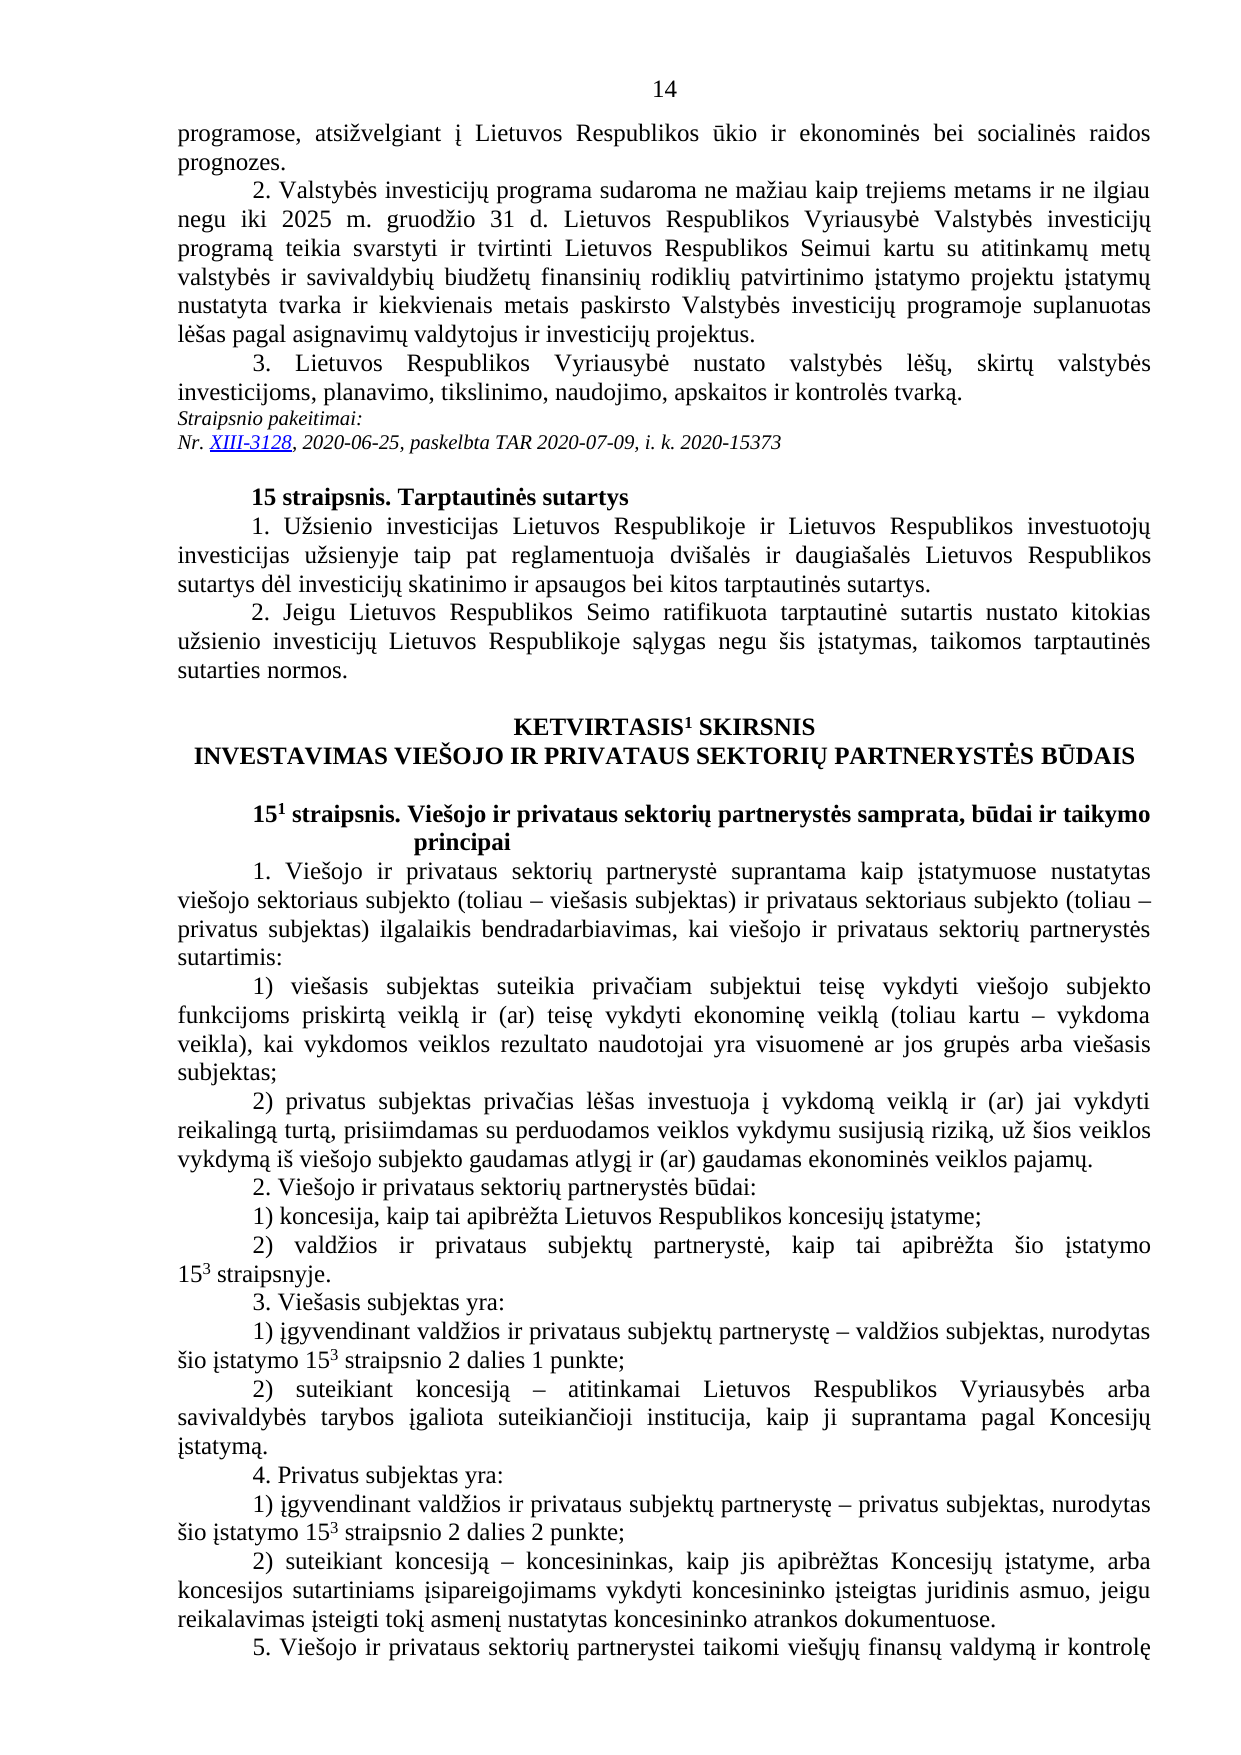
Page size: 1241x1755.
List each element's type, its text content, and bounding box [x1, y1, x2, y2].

text 15 straipsnis. Tarptautinės sutartys [177, 482, 1152, 511]
text KETVIRTASIS1 SKIRSNIS [177, 712, 1152, 741]
text 5. Viešojo ir privataus sektorių partnerystei taikomi viešųjų finansų valdymą ir kontrolę [177, 1632, 1152, 1661]
text 151 straipsnis. Viešojo ir privataus sektorių partnerystės samprata, būdai ir taikymo principai [252, 799, 1152, 856]
text Straipsnio pakeitimai: [177, 406, 1152, 430]
text 1) viešasis subjektas suteikia privačiam subjektui teisę vykdyti viešojo subjekto funkcijoms priskirtą veiklą ir (ar) teisę vykdyti ekonominę veiklą (toliau kartu – vykdoma veikla), kai vykdomos veiklos rezultato naudotojai yra visuomenė ar jos grupės arba viešasis subjektas; [177, 971, 1152, 1086]
text 2. Viešojo ir privataus sektorių partnerystės būdai: [177, 1172, 1152, 1201]
text programose, atsižvelgiant į Lietuvos Respublikos ūkio ir ekonominės bei socialinės raidos prognozes. [177, 118, 1152, 176]
text 3. Viešasis subjektas yra: [177, 1287, 1152, 1316]
text 3. Lietuvos Respublikos Vyriausybė nustato valstybės lėšų, skirtų valstybės investicijoms, planavimo, tikslinimo, naudojimo, apskaitos ir kontrolės tvarką. [177, 348, 1152, 406]
text 1) koncesija, kaip tai apibrėžta Lietuvos Respublikos koncesijų įstatyme; [177, 1201, 1152, 1230]
text Nr. XIII-3128, 2020-06-25, paskelbta TAR 2020-07-09, i. k. 2020-15373 [177, 430, 1152, 454]
text 2) valdžios ir privataus subjektų partnerystė, kaip tai apibrėžta šio įstatymo 153 straipsnyje. [177, 1230, 1152, 1287]
text INVESTAVIMAS VIEŠOJO IR PRIVATAUS SEKTORIŲ PARTNERYSTĖS BŪDAIS [177, 741, 1152, 770]
text 2. Valstybės investicijų programa sudaroma ne mažiau kaip trejiems metams ir ne ilgiau negu iki 2025 m. gruodžio 31 d. Lietuvos Respublikos Vyriausybė Valstybės investicijų programą teikia svarstyti ir tvirtinti Lietuvos Respublikos Seimui kartu su atitinkamų metų valstybės ir savivaldybių biudžetų finansinių rodiklių patvirtinimo įstatymo projektu įstatymų nustatyta tvarka ir kiekvienais metais paskirsto Valstybės investicijų programoje suplanuotas lėšas pagal asignavimų valdytojus ir investicijų projektus. [177, 176, 1152, 348]
text 4. Privatus subjektas yra: [177, 1460, 1152, 1489]
text 2) suteikiant koncesiją – atitinkamai Lietuvos Respublikos Vyriausybės arba savivaldybės tarybos įgaliota suteikiančioji institucija, kaip ji suprantama pagal Koncesijų įstatymą. [177, 1374, 1152, 1460]
text 1. Viešojo ir privataus sektorių partnerystė suprantama kaip įstatymuose nustatytas viešojo sektoriaus subjekto (toliau – viešasis subjektas) ir privataus sektoriaus subjekto (toliau – privatus subjektas) ilgalaikis bendradarbiavimas, kai viešojo ir privataus sektorių partnerystės sutartimis: [177, 856, 1152, 971]
text 1. Užsienio investicijas Lietuvos Respublikoje ir Lietuvos Respublikos investuotojų investicijas užsienyje taip pat reglamentuoja dvišalės ir daugiašalės Lietuvos Respublikos sutartys dėl investicijų skatinimo ir apsaugos bei kitos tarptautinės sutartys. [177, 511, 1152, 597]
text 2) suteikiant koncesiją – koncesininkas, kaip jis apibrėžtas Koncesijų įstatyme, arba koncesijos sutartiniams įsipareigojimams vykdyti koncesininko įsteigtas juridinis asmuo, jeigu reikalavimas įsteigti tokį asmenį nustatytas koncesininko atrankos dokumentuose. [177, 1546, 1152, 1632]
text 1) įgyvendinant valdžios ir privataus subjektų partnerystę – privatus subjektas, nurodytas šio įstatymo 153 straipsnio 2 dalies 2 punkte; [177, 1489, 1152, 1546]
text 2) privatus subjektas privačias lėšas investuoja į vykdomą veiklą ir (ar) jai vykdyti reikalingą turtą, prisiimdamas su perduodamos veiklos vykdymu susijusią riziką, už šios veiklos vykdymą iš viešojo subjekto gaudamas atlygį ir (ar) gaudamas ekonominės veiklos pajamų. [177, 1086, 1152, 1172]
text 1) įgyvendinant valdžios ir privataus subjektų partnerystę – valdžios subjektas, nurodytas šio įstatymo 153 straipsnio 2 dalies 1 punkte; [177, 1316, 1152, 1374]
text 2. Jeigu Lietuvos Respublikos Seimo ratifikuota tarptautinė sutartis nustato kitokias užsienio investicijų Lietuvos Respublikoje sąlygas negu šis įstatymas, taikomos tarptautinės sutarties normos. [177, 597, 1152, 684]
